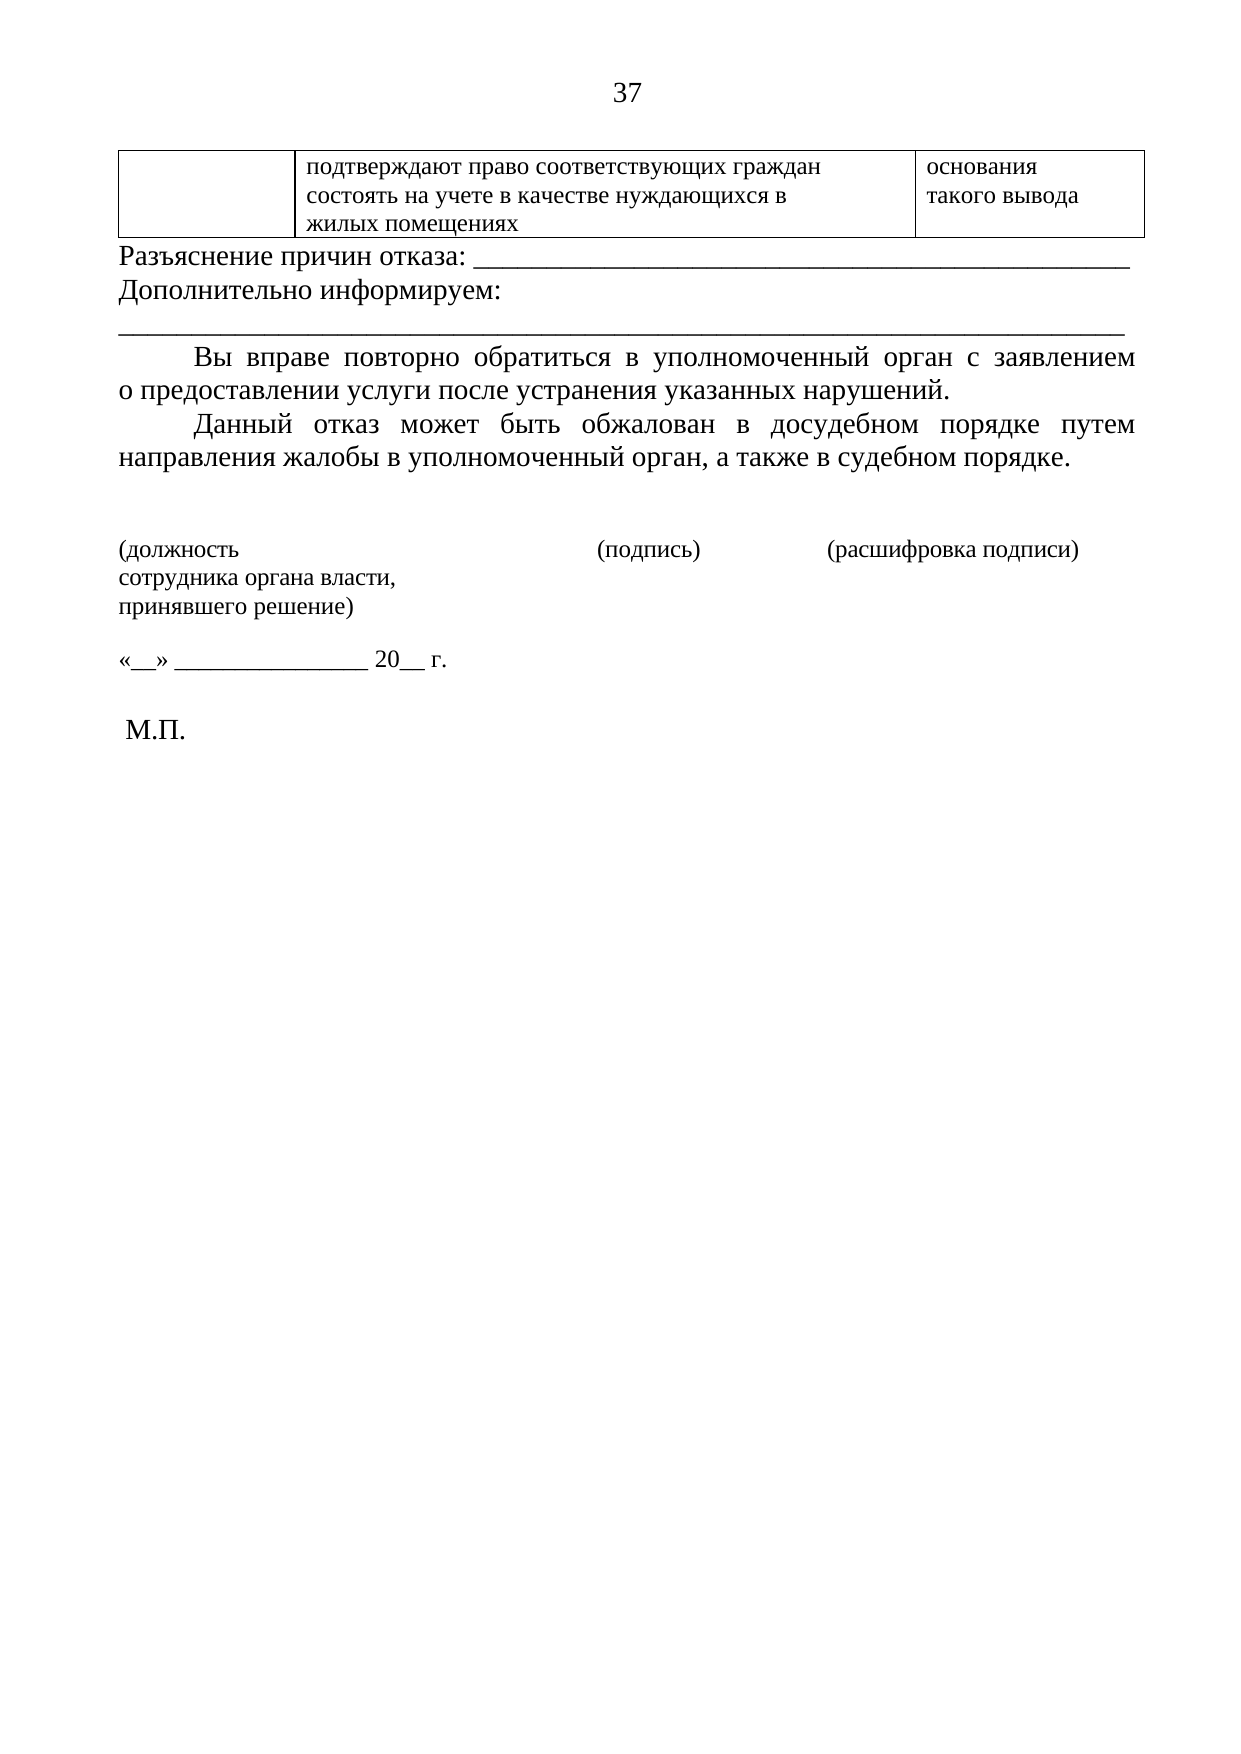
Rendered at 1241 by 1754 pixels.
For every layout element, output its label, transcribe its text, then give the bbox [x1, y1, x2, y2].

text (должность (подпись) (расшифровка подписи) [118, 534, 1136, 563]
text «__» 20__ г. [118, 644, 1136, 672]
text Вы вправе повторно обратиться в уполномоченный орган с заявлением о предоставлении услуги после устранения указанных нарушений. [118, 339, 1136, 406]
text Данный отказ может быть обжалован в досудебном порядке путем направления жалобы в уполномоченный орган, а также в судебном порядке. [118, 406, 1136, 473]
table_cell [119, 151, 294, 237]
text М.П. [125, 712, 1136, 746]
table_cell подтверждают право соответствующих граждан состоять на учете в качестве нуждающихся в жилых помещениях [296, 151, 915, 237]
table_cell основания такого вывода [916, 151, 1144, 237]
text Разъяснение причин отказа: _____________________________________________ [118, 238, 1136, 272]
text сотрудника органа власти, принявшего решение) [118, 563, 436, 620]
text Дополнительно информируем: _____________________________________________________________________ [118, 272, 1136, 339]
